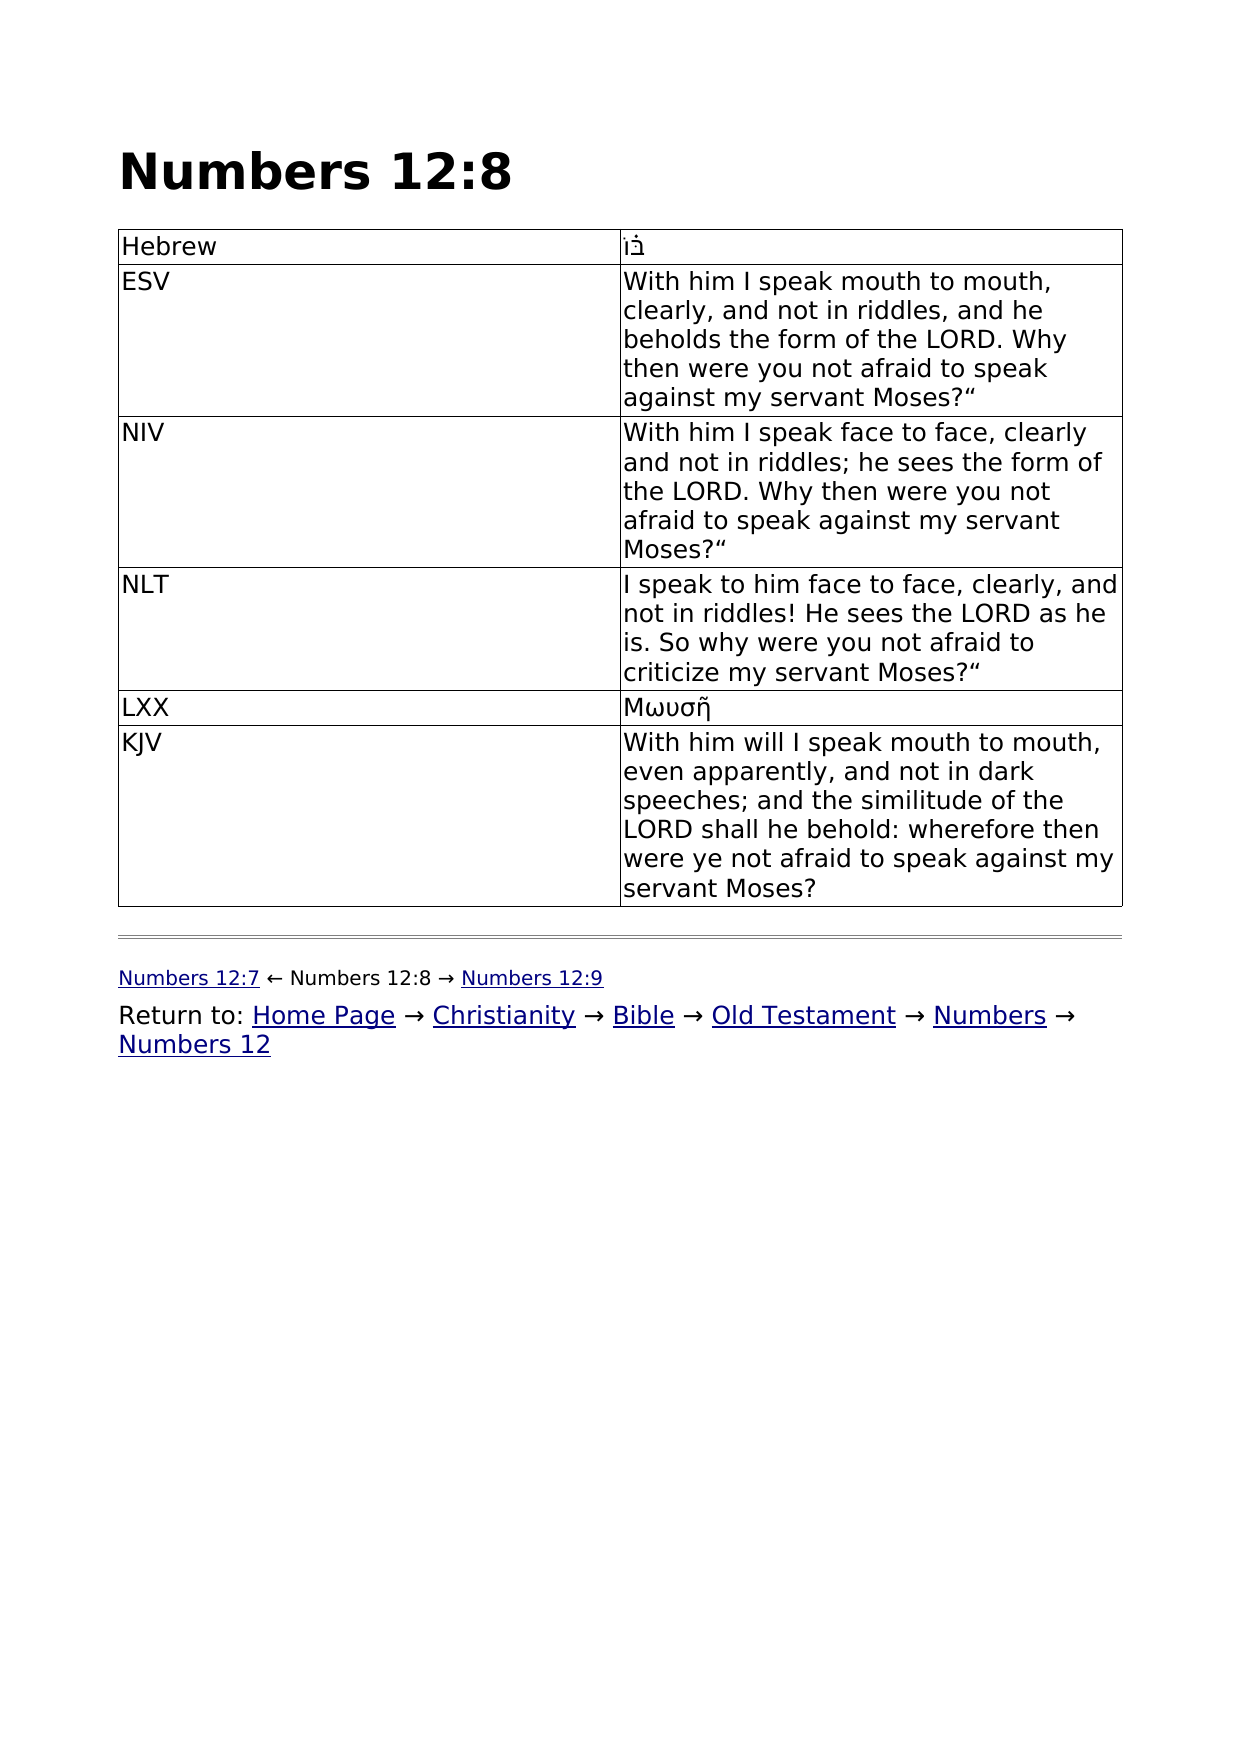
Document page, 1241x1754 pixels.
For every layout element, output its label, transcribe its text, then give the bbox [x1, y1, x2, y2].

table_header Hebrew [119, 230, 620, 264]
table_cell With him I speak mouth to mouth, clearly, and not in riddles, and he beholds the form of the LORD. Why then were you not afraid to speak against my servant Moses?“ [621, 265, 1122, 416]
table_cell LXX [119, 691, 620, 725]
text Return to: Home Page → Christianity → Bible → Old Testament → Numbers → Numbers 12 [118, 1001, 1122, 1059]
table_cell With him I speak face to face, clearly and not in riddles; he sees the form of the LORD. Why then were you not afraid to speak against my servant Moses?“ [621, 417, 1122, 567]
text Numbers 12:7 ← Numbers 12:8 → Numbers 12:9 [118, 967, 1122, 1001]
table_cell KJV [119, 726, 620, 906]
table_cell Μωυσῆ [621, 691, 1122, 725]
table_cell I speak to him face to face, clearly, and not in riddles! He sees the LORD as he is. So why were you not afraid to criticize my servant Moses?“ [621, 568, 1122, 690]
table_cell NIV [119, 417, 620, 567]
table_cell NLT [119, 568, 620, 690]
table_cell ESV [119, 265, 620, 416]
table_header בּ֗וֹ [621, 230, 1122, 264]
table_cell With him will I speak mouth to mouth, even apparently, and not in dark speeches; and the similitude of the LORD shall he behold: wherefore then were ye not afraid to speak against my servant Moses? [621, 726, 1122, 906]
subtitle Numbers 12:8 [118, 143, 1122, 201]
